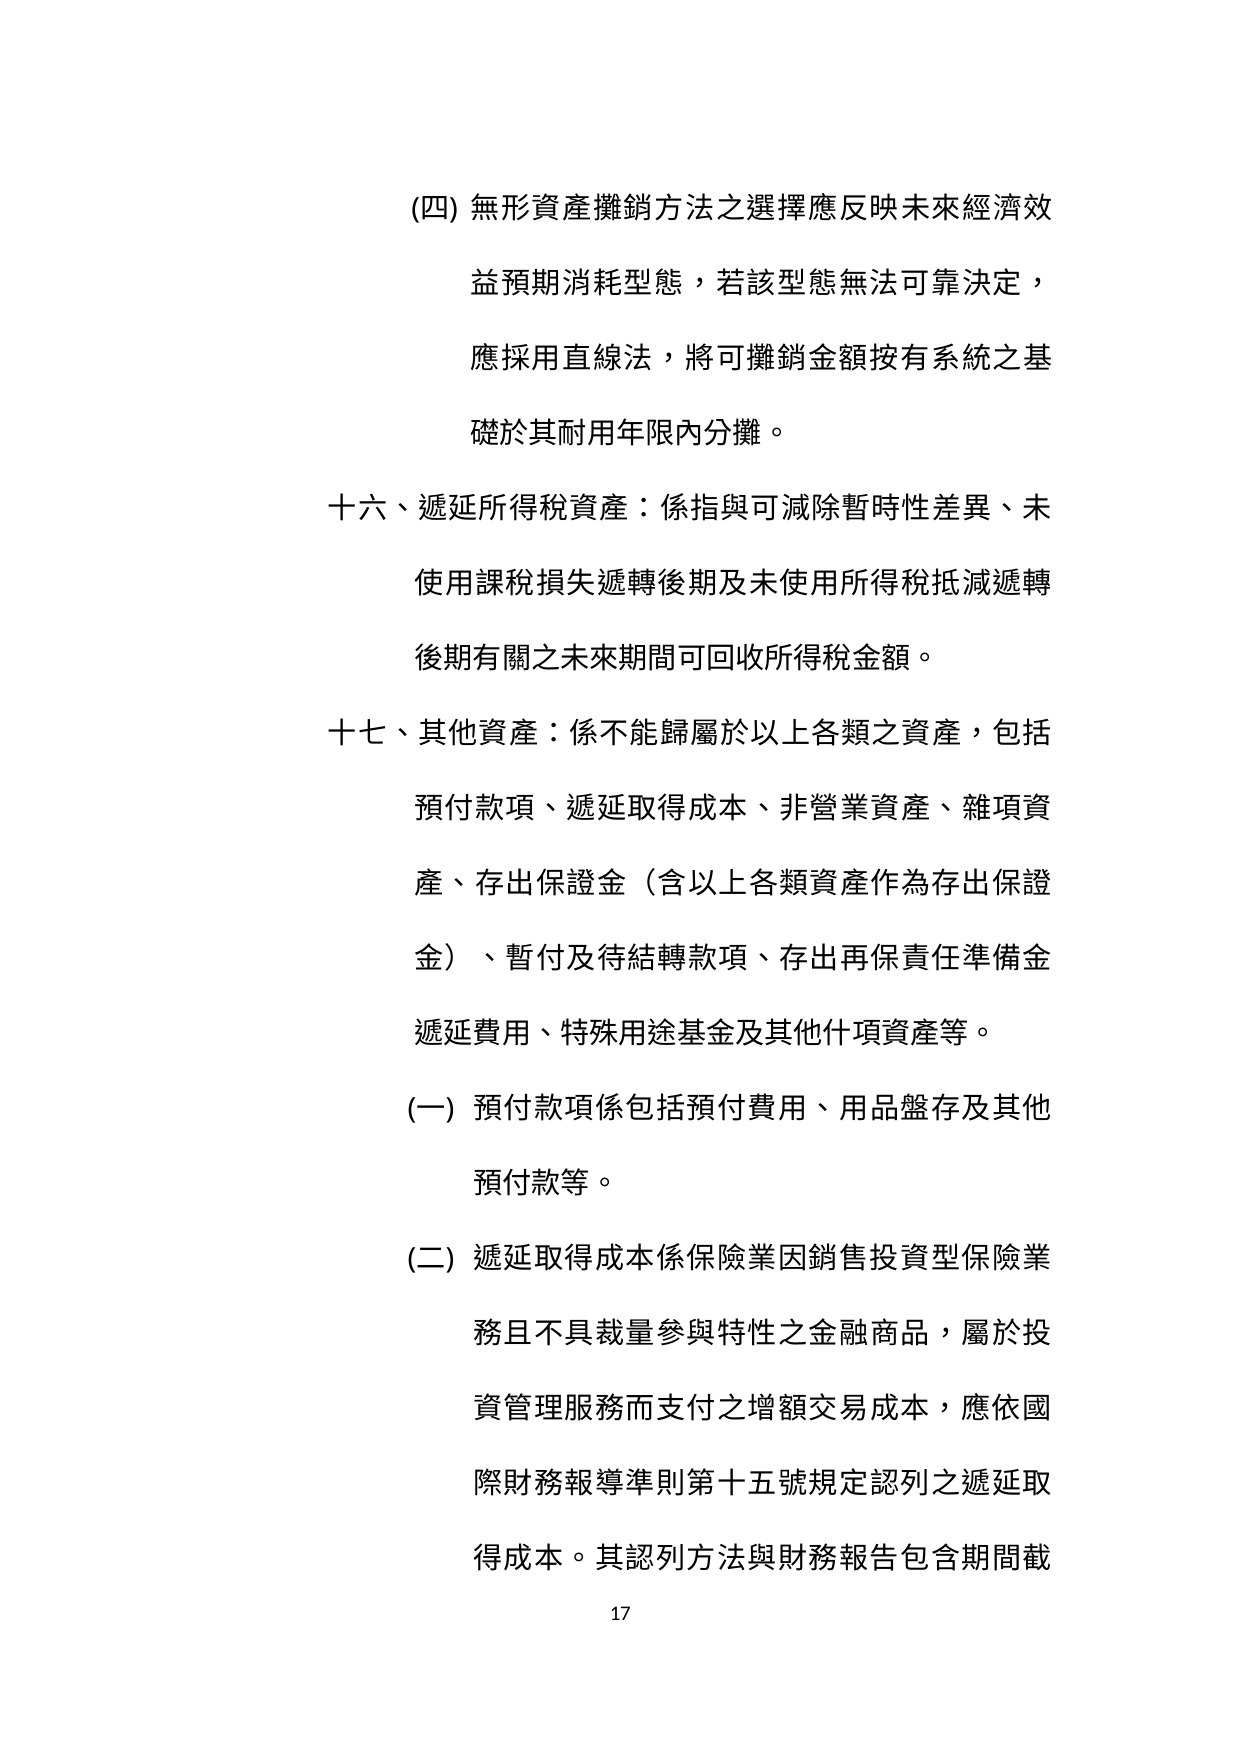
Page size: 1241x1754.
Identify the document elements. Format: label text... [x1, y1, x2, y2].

text 十六、遞延所得稅資產：係指與可減除暫時性差異、未使用課稅損失遞轉後期及未使用所得稅抵減遞轉後期有關之未來期間可回收所得稅金額。 [328, 462, 1053, 687]
list 無形資產攤銷方法之選擇應反映未來經濟效益預期消耗型態，若該型態無法可靠決定，應採用直線法，將可攤銷金額按有系統之基礎於其耐用年限內分攤。 [411, 162, 1053, 462]
list 預付款項係包括預付費用、用品盤存及其他預付款等。 [407, 1062, 1053, 1212]
text 十七、其他資產：係不能歸屬於以上各類之資產，包括預付款項、遞延取得成本、非營業資產、雜項資產、存出保證金（含以上各類資產作為存出保證金）、暫付及待結轉款項、存出再保責任準備金、遞延費用、特殊用途基金及其他什項資產等。 [328, 687, 1053, 1062]
list 遞延取得成本係保險業因銷售投資型保險業務且不具裁量參與特性之金融商品，屬於投資管理服務而支付之增額交易成本，應依國際財務報導準則第十五號規定認列之遞延取得成本。其認列方法與財務報告包含期間截 [407, 1212, 1053, 1587]
